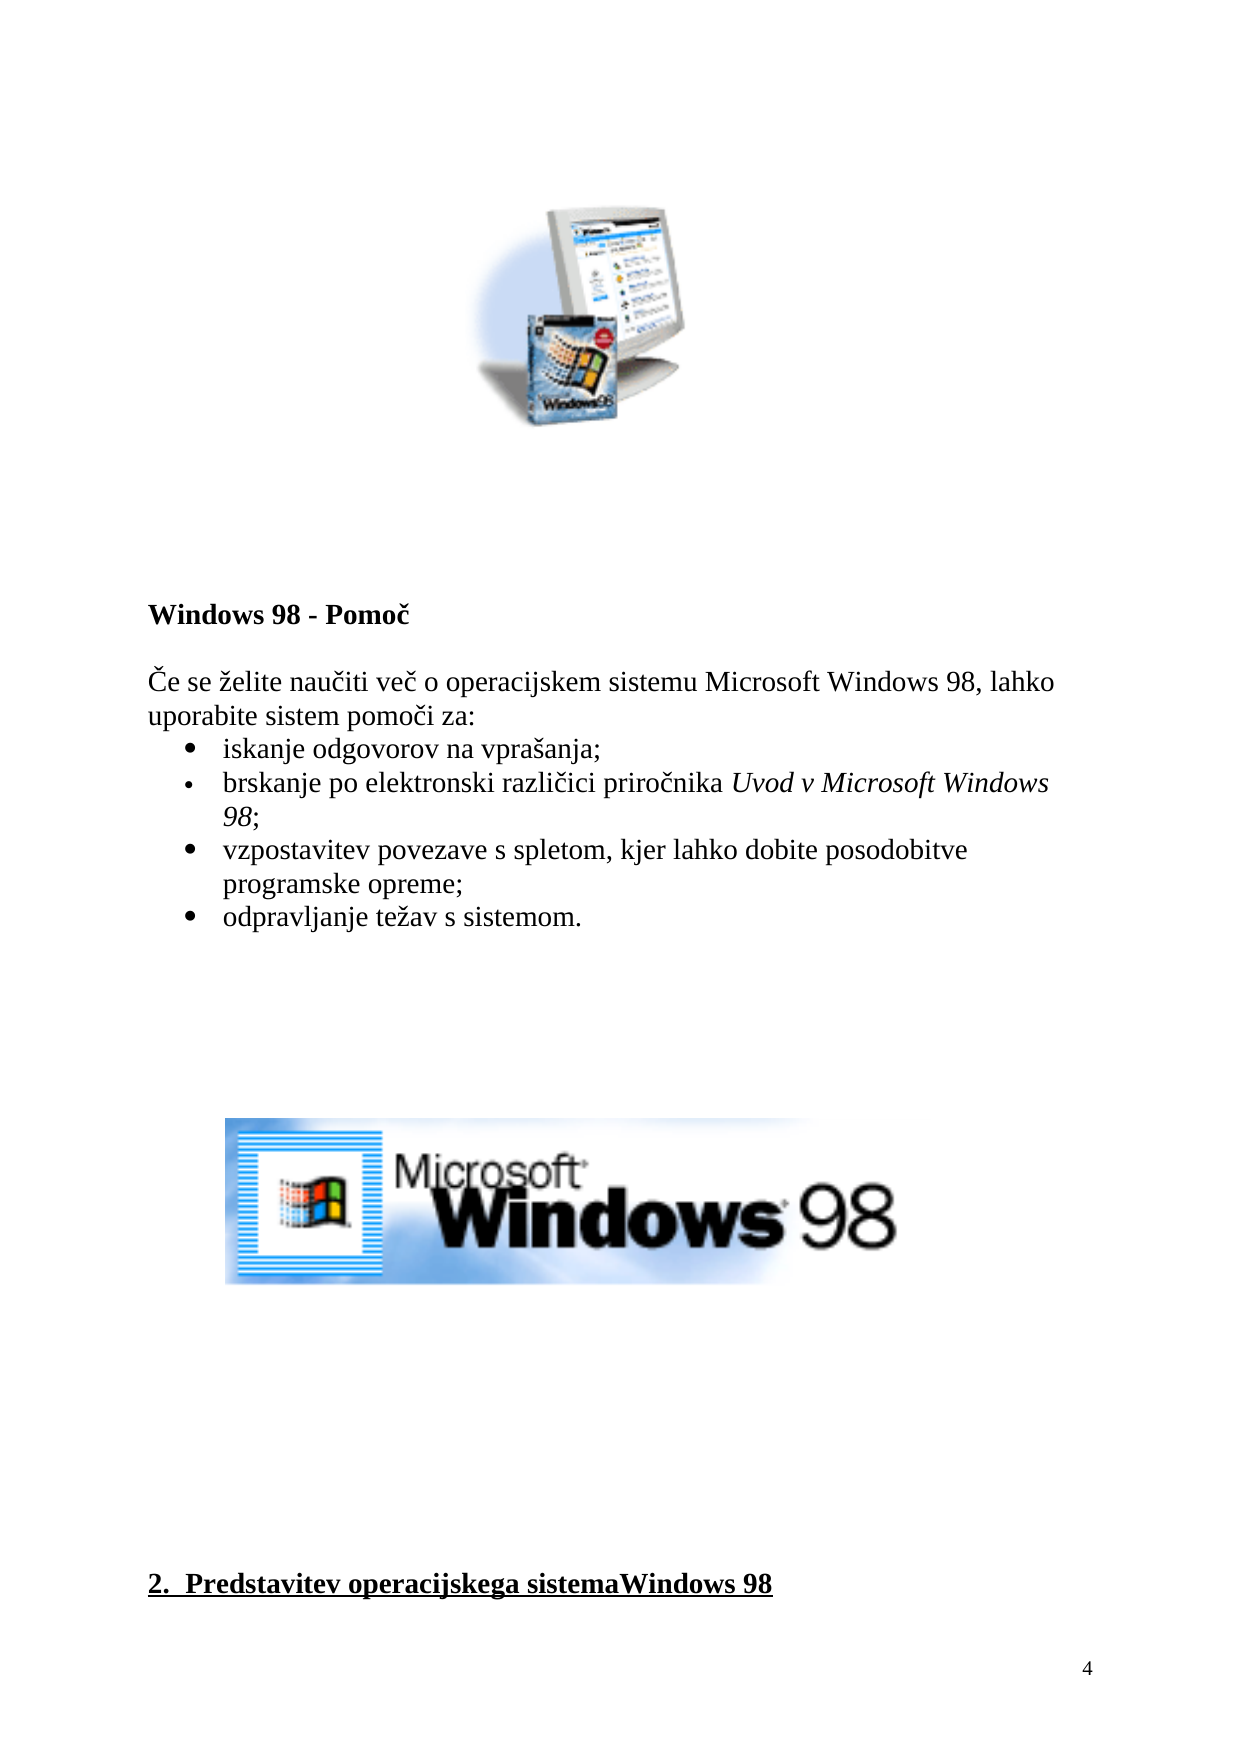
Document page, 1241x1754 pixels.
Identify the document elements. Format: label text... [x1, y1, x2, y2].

list Predstavitev operacijskega sistemaWindows 98 [148, 1566, 1093, 1599]
list vzpostavitev povezave s spletom, kjer lahko dobite posodobitve programske opreme; [185, 832, 1093, 899]
text Če se želite naučiti več o operacijskem sistemu Microsoft Windows 98, lahko uporabite sistem pomoči za: [148, 664, 1093, 732]
list brskanje po elektronski različici priročnika Uvod v Microsoft Windows 98; [185, 765, 1093, 832]
list odpravljanje težav s sistemom. [185, 899, 1093, 933]
picture [465, 192, 701, 435]
list iskanje odgovorov na vprašanja; [185, 732, 1093, 765]
subtitle Windows 98 - Pomoč [148, 597, 1093, 631]
picture [225, 1118, 931, 1288]
